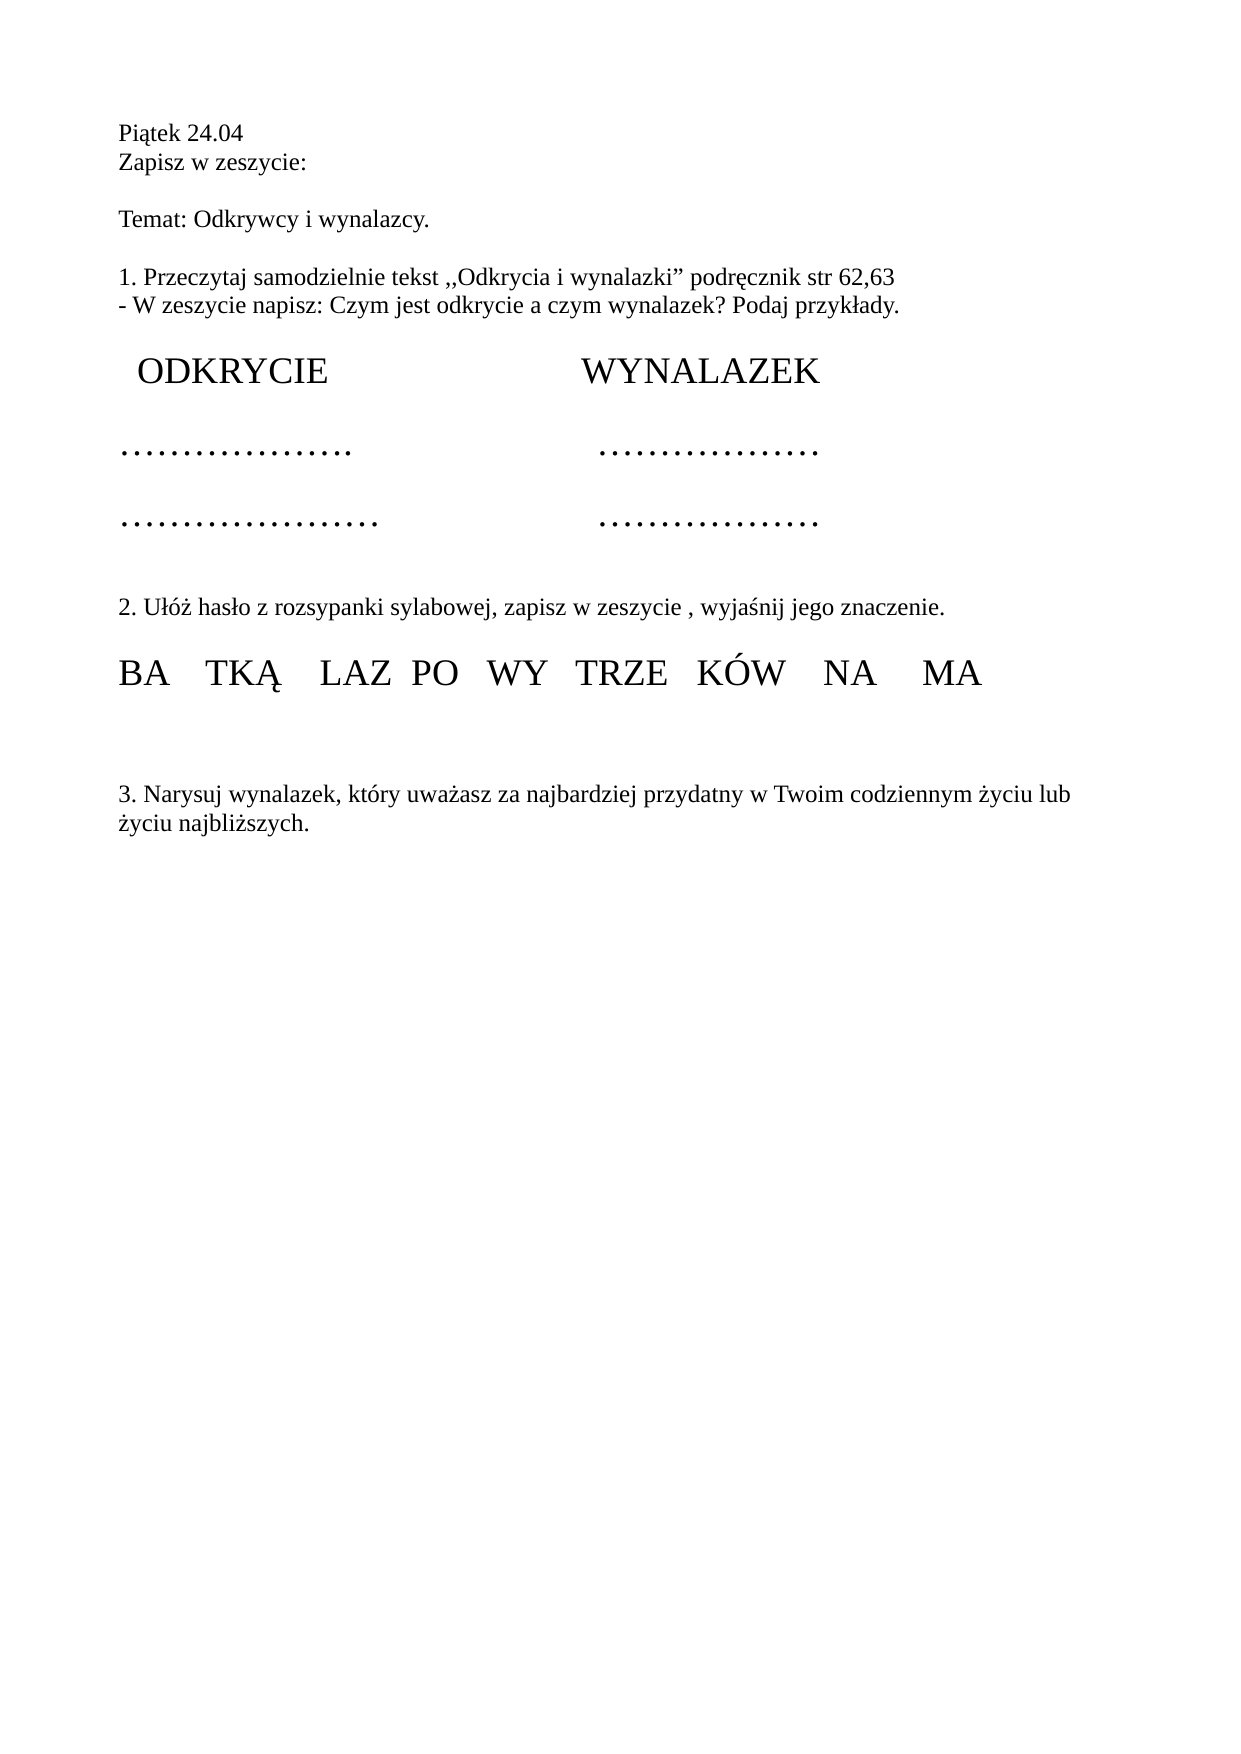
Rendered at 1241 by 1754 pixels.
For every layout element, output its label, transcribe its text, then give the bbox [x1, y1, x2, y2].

text - W zeszycie napisz: Czym jest odkrycie a czym wynalazek? Podaj przykłady. [118, 291, 1122, 319]
text ………………… ……………… [118, 492, 1122, 535]
text ODKRYCIE WYNALAZEK [118, 348, 1122, 391]
text 3. Narysuj wynalazek, który uważasz za najbardziej przydatny w Twoim codziennym życiu lub życiu najbliższych. [118, 779, 1122, 837]
text Piątek 24.04 [118, 118, 1122, 147]
text 1. Przeczytaj samodzielnie tekst ,,Odkrycia i wynalazki” podręcznik str 62,63 [118, 262, 1122, 291]
text 2. Ułóż hasło z rozsypanki sylabowej, zapisz w zeszycie , wyjaśnij jego znaczenie. [118, 592, 1122, 621]
text ………………. ……………… [118, 420, 1122, 463]
text Temat: Odkrywcy i wynalazcy. [118, 204, 1122, 233]
text Zapisz w zeszycie: [118, 147, 1122, 176]
text BA TKĄ LAZ PO WY TRZE KÓW NA MA [118, 650, 1122, 693]
